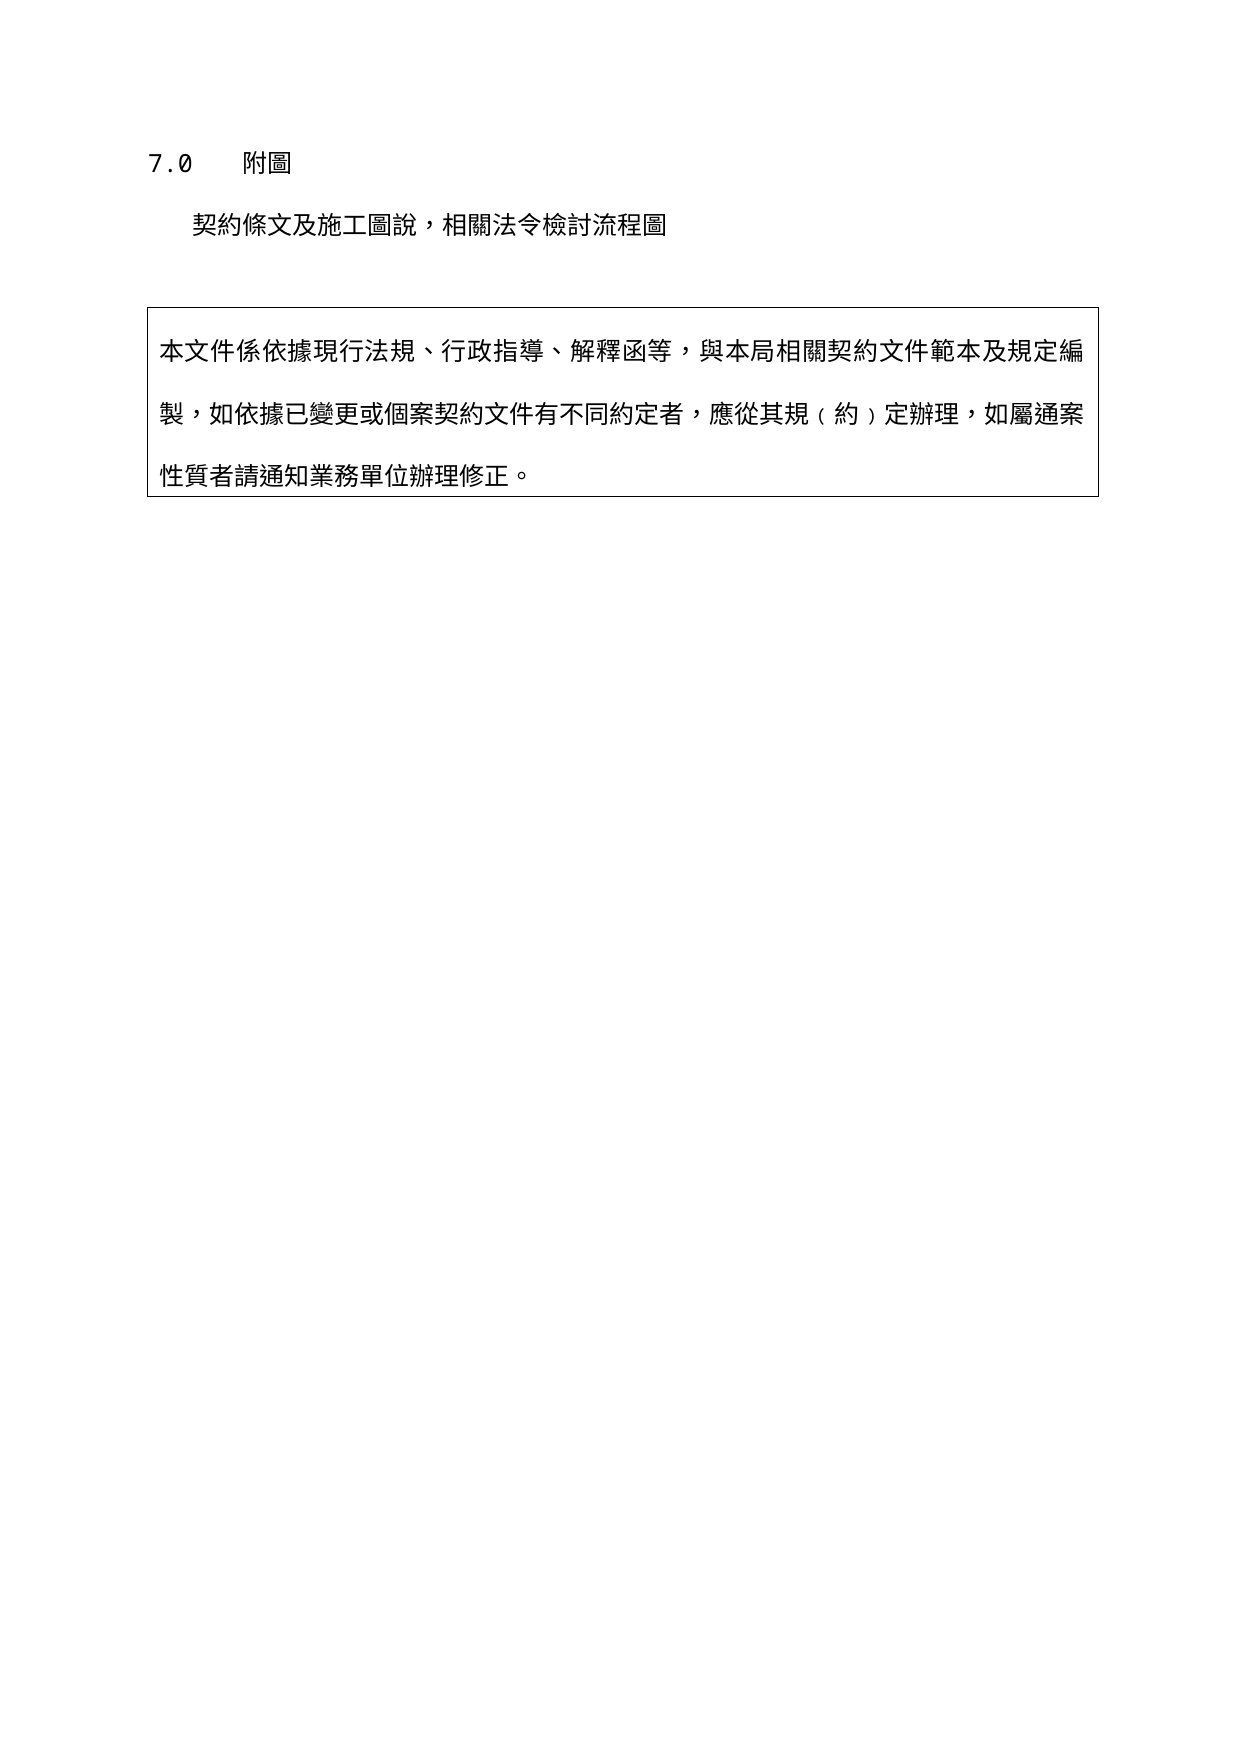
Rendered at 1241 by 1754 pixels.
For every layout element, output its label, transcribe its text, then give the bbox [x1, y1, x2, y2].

text 契約條文及施工圖說，相關法令檢討流程圖 [148, 182, 1092, 244]
list 附圖 [148, 119, 1092, 182]
table_header 本文件係依據現行法規、行政指導、解釋函等，與本局相關契約文件範本及規定編製，如依據已變更或個案契約文件有不同約定者，應從其規﹙約﹚定辦理，如屬通案性質者請通知業務單位辦理修正。 [148, 308, 1098, 496]
